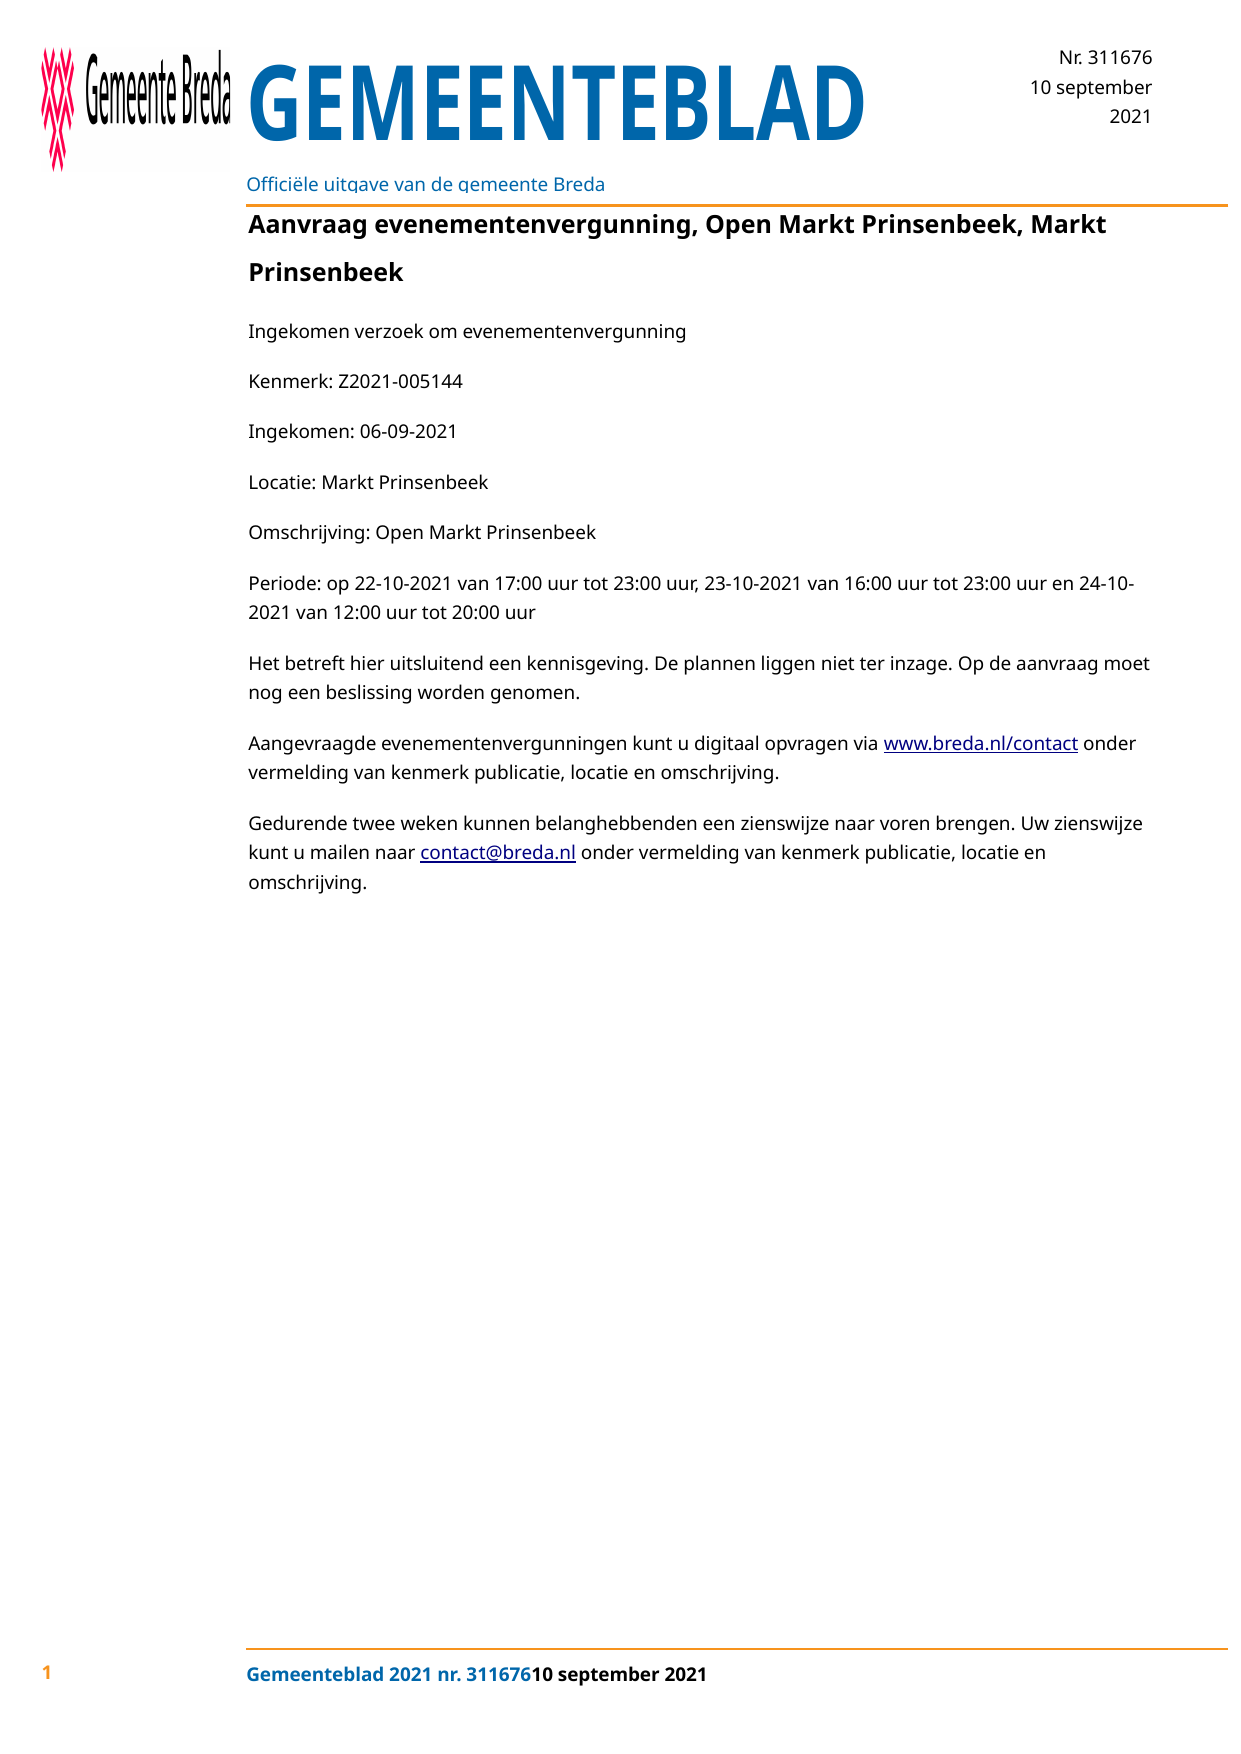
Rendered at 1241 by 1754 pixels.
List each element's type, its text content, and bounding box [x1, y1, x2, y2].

text Ingekomen verzoek om evenementenvergunning [248, 318, 1152, 344]
picture [41, 47, 231, 172]
text Aanvraag evenementenvergunning, Open Markt Prinsenbeek, Markt Prinsenbeek [248, 207, 1152, 288]
text Periode: op 22-10-2021 van 17:00 uur tot 23:00 uur, 23-10-2021 van 16:00 uur tot 23:00 uur en 24-10-2021 van 12:00 uur tot 20:00 uur [248, 570, 1152, 625]
text Aangevraagde evenementenvergunningen kunt u digitaal opvragen via www.breda.nl/contact onder vermelding van kenmerk publicatie, locatie en omschrijving. [248, 730, 1152, 785]
text Gedurende twee weken kunnen belanghebbenden een zienswijze naar voren brengen. Uw zienswijze kunt u mailen naar contact@breda.nl onder vermelding van kenmerk publicatie, locatie en omschrijving. [248, 810, 1152, 895]
text Locatie: Markt Prinsenbeek [248, 469, 1152, 495]
text Het betreft hier uitsluitend een kennisgeving. De plannen liggen niet ter inzage. Op de aanvraag moet nog een beslissing worden genomen. [248, 650, 1152, 705]
text Kenmerk: Z2021-005144 [248, 368, 1152, 394]
text Omschrijving: Open Markt Prinsenbeek [248, 519, 1152, 545]
text Ingekomen: 06-09-2021 [248, 419, 1152, 444]
